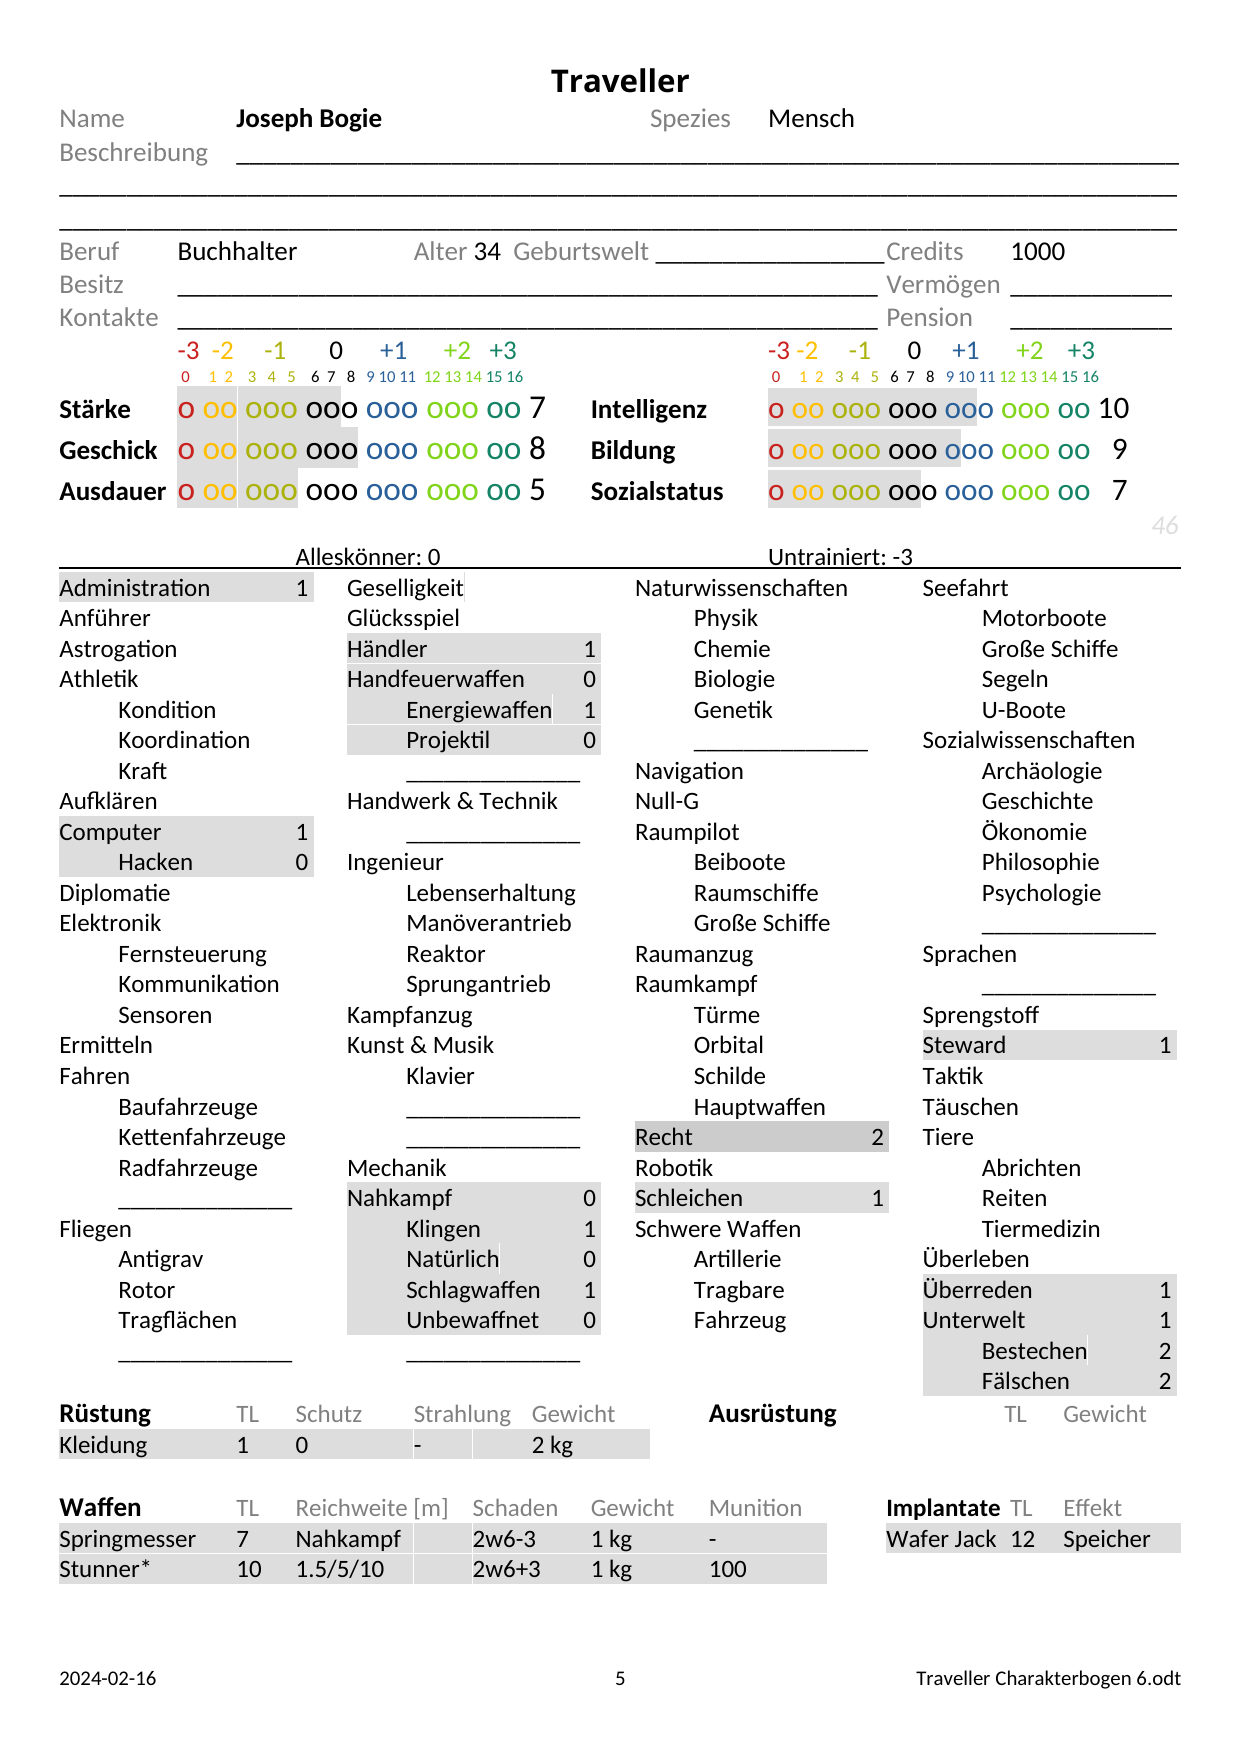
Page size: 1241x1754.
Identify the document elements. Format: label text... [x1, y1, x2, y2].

text Kampfanzug [347, 999, 605, 1030]
text Archäologie [922, 755, 1181, 786]
text Kunst & Musik [347, 1030, 605, 1060]
text Handwerk & Technik [347, 786, 605, 816]
text Große Schiffe [635, 908, 893, 938]
text Natürlich 0 [347, 1243, 605, 1274]
text Tragflächen [59, 1304, 317, 1335]
text Mechanik [347, 1152, 605, 1182]
text Manöverantrieb [347, 908, 605, 938]
text Baufahrzeuge [59, 1091, 317, 1121]
text Biologie [635, 663, 893, 694]
text Tiere [922, 1121, 1181, 1152]
text Segeln [922, 663, 1181, 694]
text Radfahrzeuge [59, 1152, 317, 1182]
text Projektil 0 [347, 724, 605, 755]
text Tiermedizin [922, 1213, 1181, 1243]
text Astrogation [59, 633, 317, 663]
text Traveller [59, 59, 1181, 102]
text Kettenfahrzeuge [59, 1121, 317, 1152]
text Schwere Waffen [635, 1213, 893, 1243]
text Waffen TL Reichweite [m] Schaden Gewicht Munition Implantate TL Effekt [59, 1490, 1181, 1523]
text Genetik [635, 694, 893, 724]
text Besitz ____________________________________________________ Vermögen ____________ [59, 267, 1181, 300]
text Sensoren [59, 999, 317, 1030]
text Abrichten [922, 1152, 1181, 1182]
text Energiewaffen 1 [347, 694, 605, 724]
text ______________ [922, 969, 1181, 999]
text Kleidung 1 0 - 2 kg [59, 1429, 1181, 1459]
text Täuschen [922, 1091, 1181, 1121]
text Stärke o oo ooo ooo ooo ooo oo 7 Intelligenz o oo ooo ooo ooo ooo oo 10 [59, 386, 1181, 427]
text Alleskönner: 0 Untrainiert: -3 [59, 541, 1181, 567]
text Geschichte [922, 786, 1181, 816]
text Kontakte ____________________________________________________ Pension ____________ [59, 300, 1181, 333]
text ______________ [347, 1091, 605, 1121]
text Kraft [59, 755, 317, 786]
text Bestechen 2 [922, 1335, 1181, 1365]
text Schleichen 1 [635, 1182, 893, 1213]
text Tragbare [635, 1274, 893, 1304]
text Naturwissenschaften [635, 572, 893, 602]
text Antigrav [59, 1243, 317, 1274]
text Taktik [922, 1060, 1181, 1091]
text Beruf Buchhalter Alter 34 Geburtswelt _________________ Credits 1000 [59, 234, 1181, 267]
text Ausdauer o oo ooo ooo ooo ooo oo 5 Sozialstatus o oo ooo ooo ooo ooo oo 7 [59, 468, 1181, 508]
text Null-G [635, 786, 893, 816]
text Navigation [635, 755, 893, 786]
text Ingenieur [347, 847, 605, 877]
text ___________________________________________________________________________________ [59, 168, 1181, 201]
text Sozialwissenschaften [922, 724, 1181, 755]
text Raumanzug [635, 938, 893, 969]
text Administration 1 [59, 572, 317, 602]
text ______________ [347, 755, 605, 786]
text Ermitteln [59, 1030, 317, 1060]
text Schlagwaffen 1 [347, 1274, 605, 1304]
text Elektronik [59, 908, 317, 938]
text Name Joseph Bogie Spezies Mensch [59, 102, 1181, 135]
text Philosophie [922, 847, 1181, 877]
text ______________ [635, 724, 893, 755]
text Große Schiffe [922, 633, 1181, 663]
text Schilde [635, 1060, 893, 1091]
text 0 1 2 3 4 5 6 7 8 9 10 11 12 13 14 15 16 0 1 2 3 4 5 6 7 8 9 10 11 12 13 14 15 16 [59, 366, 1181, 386]
text Sprengstoff [922, 999, 1181, 1030]
text ______________ [347, 1335, 605, 1365]
text Rotor [59, 1274, 317, 1304]
text Steward 1 [922, 1030, 1181, 1060]
text Psychologie [922, 877, 1181, 908]
text Glücksspiel [347, 602, 605, 633]
text Fliegen [59, 1213, 317, 1243]
text Unterwelt 1 [922, 1304, 1181, 1335]
text Geschick o oo ooo ooo ooo ooo oo 8 Bildung o oo ooo ooo ooo ooo oo 9 [59, 427, 1181, 468]
text Fahren [59, 1060, 317, 1091]
text Klavier [347, 1060, 605, 1091]
text ______________ [59, 1335, 317, 1365]
text Raumpilot [635, 816, 893, 847]
text Beiboote [635, 847, 893, 877]
text Orbital [635, 1030, 893, 1060]
text Ökonomie [922, 816, 1181, 847]
text Raumkampf [635, 969, 893, 999]
text Recht 2 [635, 1121, 893, 1152]
text Koordination [59, 724, 317, 755]
text Rüstung TL Schutz Strahlung Gewicht Ausrüstung TL Gewicht [59, 1396, 1181, 1429]
text Fälschen 2 [922, 1365, 1181, 1396]
text Hauptwaffen [635, 1091, 893, 1121]
text Stunner* 10 1.5/5/10 2w6+3 1 kg 100 [59, 1553, 1181, 1584]
text ___________________________________________________________________________________ [59, 201, 1181, 234]
text Athletik [59, 663, 317, 694]
text ______________ [347, 1121, 605, 1152]
text Reaktor [347, 938, 605, 969]
text Überleben [922, 1243, 1181, 1274]
text ______________ [922, 908, 1181, 938]
text Reiten [922, 1182, 1181, 1213]
text U-Boote [922, 694, 1181, 724]
text Raumschiffe [635, 877, 893, 908]
text Computer 1 [59, 816, 317, 847]
text Überreden 1 [922, 1274, 1181, 1304]
text Anführer [59, 602, 317, 633]
text Handfeuerwaffen 0 [347, 663, 605, 694]
text Nahkampf 0 [347, 1182, 605, 1213]
text Geselligkeit [347, 572, 605, 602]
text Robotik [635, 1152, 893, 1182]
text Händler 1 [347, 633, 605, 663]
text 46 [59, 508, 1181, 541]
text ______________ [347, 816, 605, 847]
text Lebenserhaltung [347, 877, 605, 908]
text Türme [635, 999, 893, 1030]
text Motorboote [922, 602, 1181, 633]
text Kondition [59, 694, 317, 724]
text Kommunikation [59, 969, 317, 999]
text Springmesser 7 Nahkampf 2w6-3 1 kg - Wafer Jack 12 Speicher [59, 1523, 1181, 1553]
text Hacken 0 [59, 847, 317, 877]
text -3 -2 -1 0 +1 +2 +3 -3 -2 -1 0 +1 +2 +3 [59, 333, 1181, 366]
text Physik [635, 602, 893, 633]
text Unbewaffnet 0 [347, 1304, 605, 1335]
text Beschreibung ______________________________________________________________________ [59, 135, 1181, 168]
text Sprachen [922, 938, 1181, 969]
text Sprungantrieb [347, 969, 605, 999]
text ______________ [59, 1182, 317, 1213]
text Fahrzeug [635, 1304, 893, 1335]
text Diplomatie [59, 877, 317, 908]
text Klingen 1 [347, 1213, 605, 1243]
text Aufklären [59, 786, 317, 816]
text Fernsteuerung [59, 938, 317, 969]
text Artillerie [635, 1243, 893, 1274]
text Seefahrt [922, 572, 1181, 602]
text Chemie [635, 633, 893, 663]
